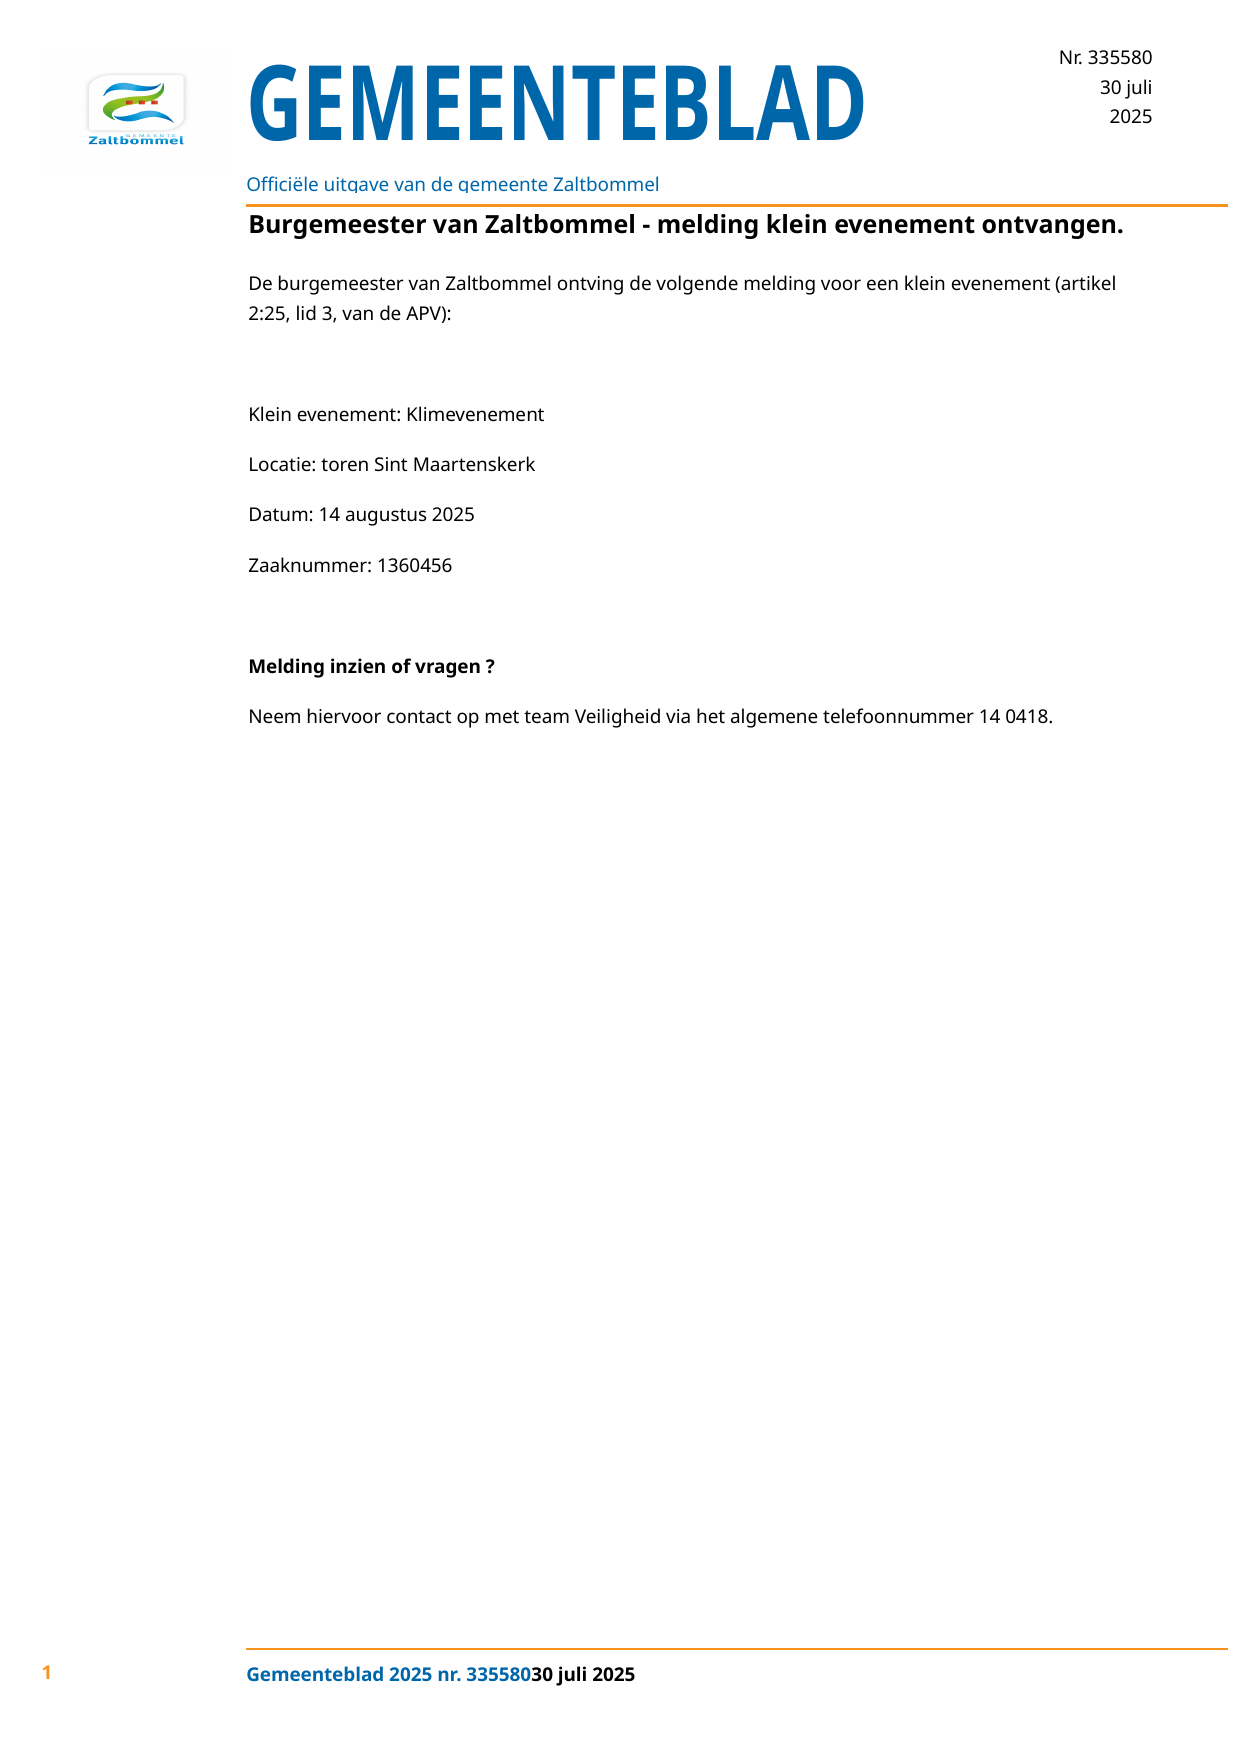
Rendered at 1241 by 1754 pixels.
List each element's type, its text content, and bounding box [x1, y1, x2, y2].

text Klein evenement: Klimevenement [248, 401, 1152, 426]
text Melding inzien of vragen ? [248, 653, 1152, 678]
text Neem hiervoor contact op met team Veiligheid via het algemene telefoonnummer 14 0418. [248, 703, 1152, 729]
text Burgemeester van Zaltbommel - melding klein evenement ontvangen. [248, 207, 1152, 241]
picture [41, 47, 231, 172]
text De burgemeester van Zaltbommel ontving de volgende melding voor een klein evenement (artikel 2:25, lid 3, van de APV): [248, 270, 1152, 326]
text Zaaknummer: 1360456 [248, 552, 1152, 578]
text Datum: 14 augustus 2025 [248, 502, 1152, 527]
text Locatie: toren Sint Maartenskerk [248, 451, 1152, 477]
